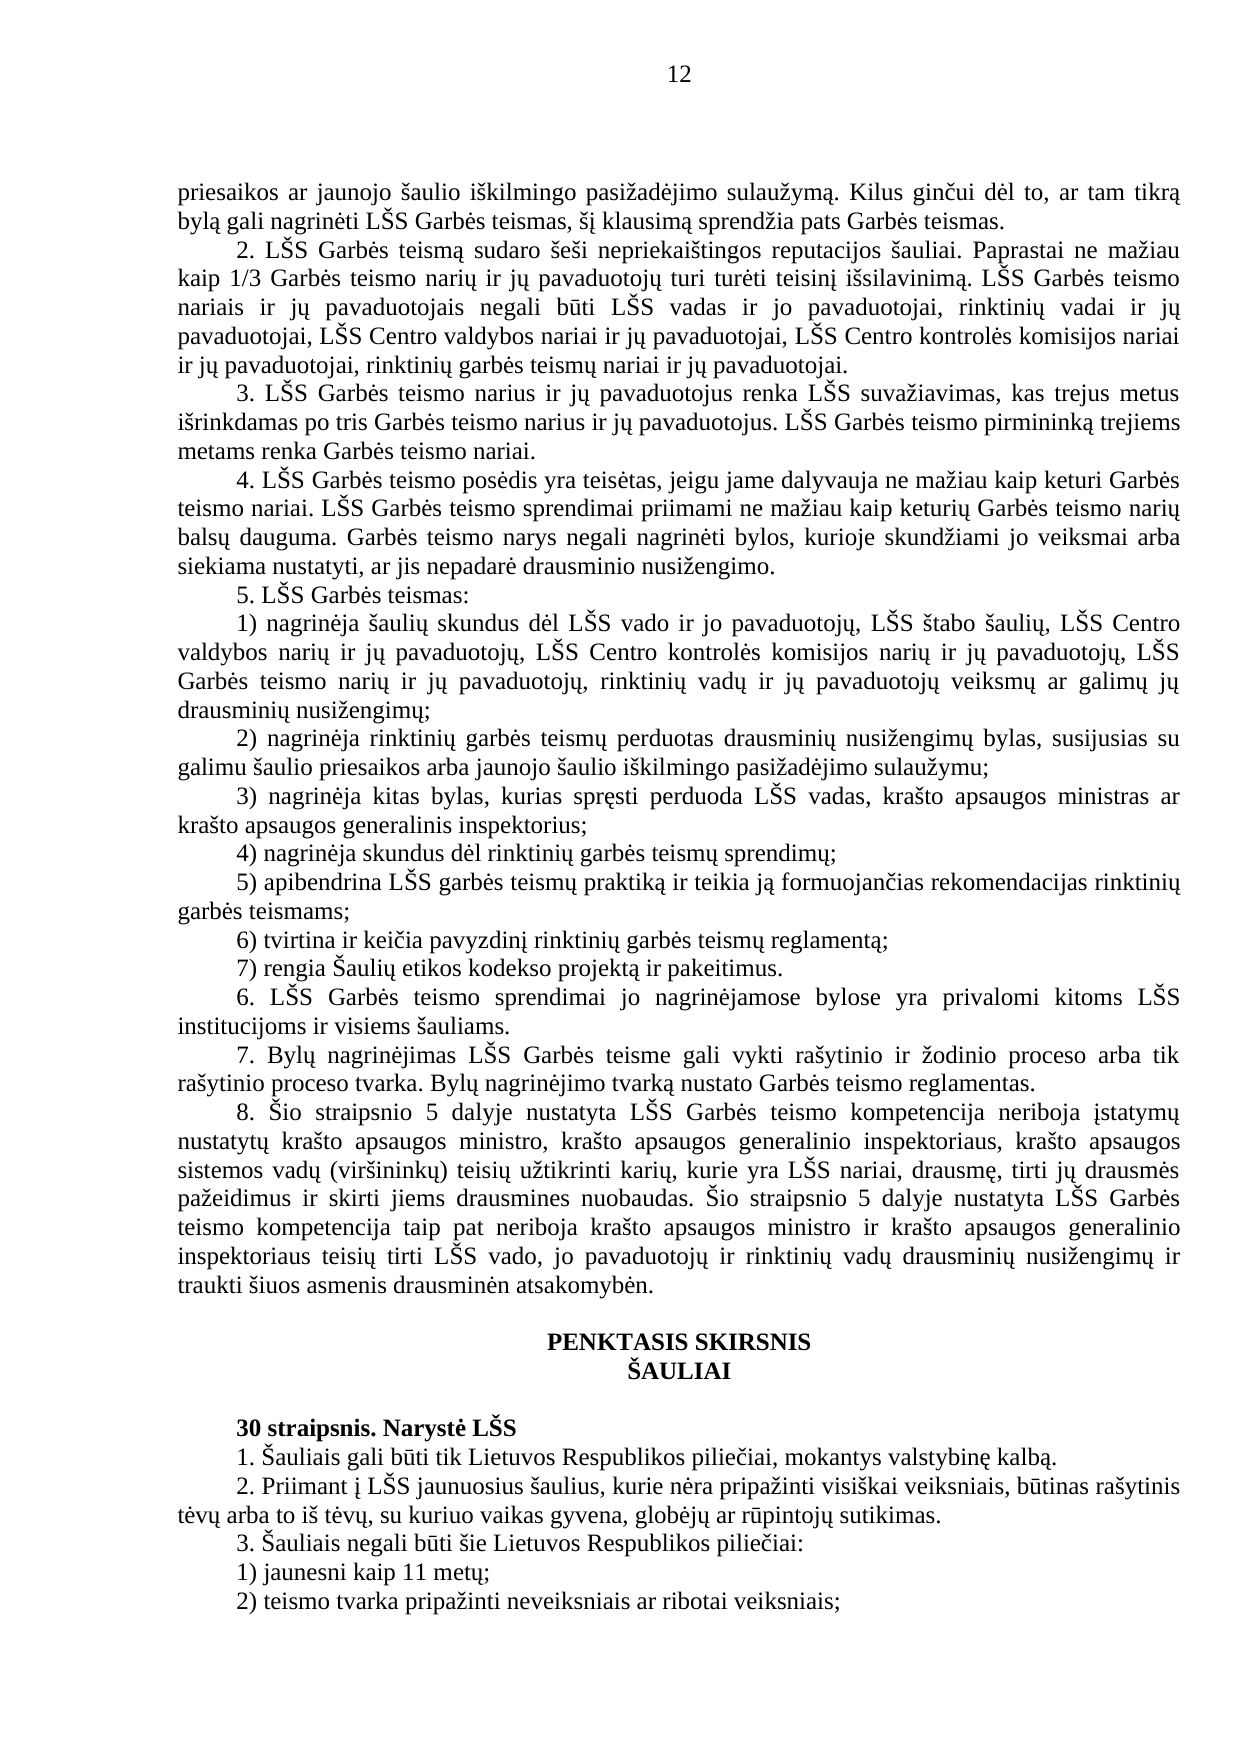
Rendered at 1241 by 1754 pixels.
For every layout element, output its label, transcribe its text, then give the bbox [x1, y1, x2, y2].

text 2) teismo tvarka pripažinti neveiksniais ar ribotai veiksniais; [177, 1586, 1181, 1615]
text 6. LŠS Garbės teismo sprendimai jo nagrinėjamose bylose yra privalomi kitoms LŠS institucijoms ir visiems šauliams. [177, 982, 1181, 1040]
text 5. LŠS Garbės teismas: [177, 580, 1181, 608]
text ŠAULIAI [177, 1356, 1181, 1385]
text 3. LŠS Garbės teismo narius ir jų pavaduotojus renka LŠS suvažiavimas, kas trejus metus išrinkdamas po tris Garbės teismo narius ir jų pavaduotojus. LŠS Garbės teismo pirmininką trejiems metams renka Garbės teismo nariai. [177, 378, 1181, 465]
text 4) nagrinėja skundus dėl rinktinių garbės teismų sprendimų; [177, 838, 1181, 867]
text 1) nagrinėja šaulių skundus dėl LŠS vado ir jo pavaduotojų, LŠS štabo šaulių, LŠS Centro valdybos narių ir jų pavaduotojų, LŠS Centro kontrolės komisijos narių ir jų pavaduotojų, LŠS Garbės teismo narių ir jų pavaduotojų, rinktinių vadų ir jų pavaduotojų veiksmų ar galimų jų drausminių nusižengimų; [177, 608, 1181, 723]
text 8. Šio straipsnio 5 dalyje nustatyta LŠS Garbės teismo kompetencija neriboja įstatymų nustatytų krašto apsaugos ministro, krašto apsaugos generalinio inspektoriaus, krašto apsaugos sistemos vadų (viršininkų) teisių užtikrinti karių, kurie yra LŠS nariai, drausmę, tirti jų drausmės pažeidimus ir skirti jiems drausmines nuobaudas. Šio straipsnio 5 dalyje nustatyta LŠS Garbės teismo kompetencija taip pat neriboja krašto apsaugos ministro ir krašto apsaugos generalinio inspektoriaus teisių tirti LŠS vado, jo pavaduotojų ir rinktinių vadų drausminių nusižengimų ir traukti šiuos asmenis drausminėn atsakomybėn. [177, 1097, 1181, 1298]
text 7. Bylų nagrinėjimas LŠS Garbės teisme gali vykti rašytinio ir žodinio proceso arba tik rašytinio proceso tvarka. Bylų nagrinėjimo tvarką nustato Garbės teismo reglamentas. [177, 1040, 1181, 1097]
text 3. Šauliais negali būti šie Lietuvos Respublikos piliečiai: [177, 1528, 1181, 1557]
text 1. Šauliais gali būti tik Lietuvos Respublikos piliečiai, mokantys valstybinę kalbą. [177, 1442, 1181, 1471]
text 30 straipsnis. Narystė LŠS [177, 1413, 1181, 1442]
text 2. LŠS Garbės teismą sudaro šeši nepriekaištingos reputacijos šauliai. Paprastai ne mažiau kaip 1/3 Garbės teismo narių ir jų pavaduotojų turi turėti teisinį išsilavinimą. LŠS Garbės teismo nariais ir jų pavaduotojais negali būti LŠS vadas ir jo pavaduotojai, rinktinių vadai ir jų pavaduotojai, LŠS Centro valdybos nariai ir jų pavaduotojai, LŠS Centro kontrolės komisijos nariai ir jų pavaduotojai, rinktinių garbės teismų nariai ir jų pavaduotojai. [177, 235, 1181, 378]
text 2) nagrinėja rinktinių garbės teismų perduotas drausminių nusižengimų bylas, susijusias su galimu šaulio priesaikos arba jaunojo šaulio iškilmingo pasižadėjimo sulaužymu; [177, 723, 1181, 781]
text 5) apibendrina LŠS garbės teismų praktiką ir teikia ją formuojančias rekomendacijas rinktinių garbės teismams; [177, 867, 1181, 925]
text 6) tvirtina ir keičia pavyzdinį rinktinių garbės teismų reglamentą; [177, 925, 1181, 953]
text 7) rengia Šaulių etikos kodekso projektą ir pakeitimus. [177, 953, 1181, 982]
text 4. LŠS Garbės teismo posėdis yra teisėtas, jeigu jame dalyvauja ne mažiau kaip keturi Garbės teismo nariai. LŠS Garbės teismo sprendimai priimami ne mažiau kaip keturių Garbės teismo narių balsų dauguma. Garbės teismo narys negali nagrinėti bylos, kurioje skundžiami jo veiksmai arba siekiama nustatyti, ar jis nepadarė drausminio nusižengimo. [177, 465, 1181, 580]
text 1) jaunesni kaip 11 metų; [177, 1557, 1181, 1586]
text PENKTASIS SKIRSNIS [177, 1327, 1181, 1356]
text 3) nagrinėja kitas bylas, kurias spręsti perduoda LŠS vadas, krašto apsaugos ministras ar krašto apsaugos generalinis inspektorius; [177, 781, 1181, 838]
text 2. Priimant į LŠS jaunuosius šaulius, kurie nėra pripažinti visiškai veiksniais, būtinas rašytinis tėvų arba to iš tėvų, su kuriuo vaikas gyvena, globėjų ar rūpintojų sutikimas. [177, 1471, 1181, 1528]
text priesaikos ar jaunojo šaulio iškilmingo pasižadėjimo sulaužymą. Kilus ginčui dėl to, ar tam tikrą bylą gali nagrinėti LŠS Garbės teismas, šį klausimą sprendžia pats Garbės teismas. [177, 177, 1181, 235]
